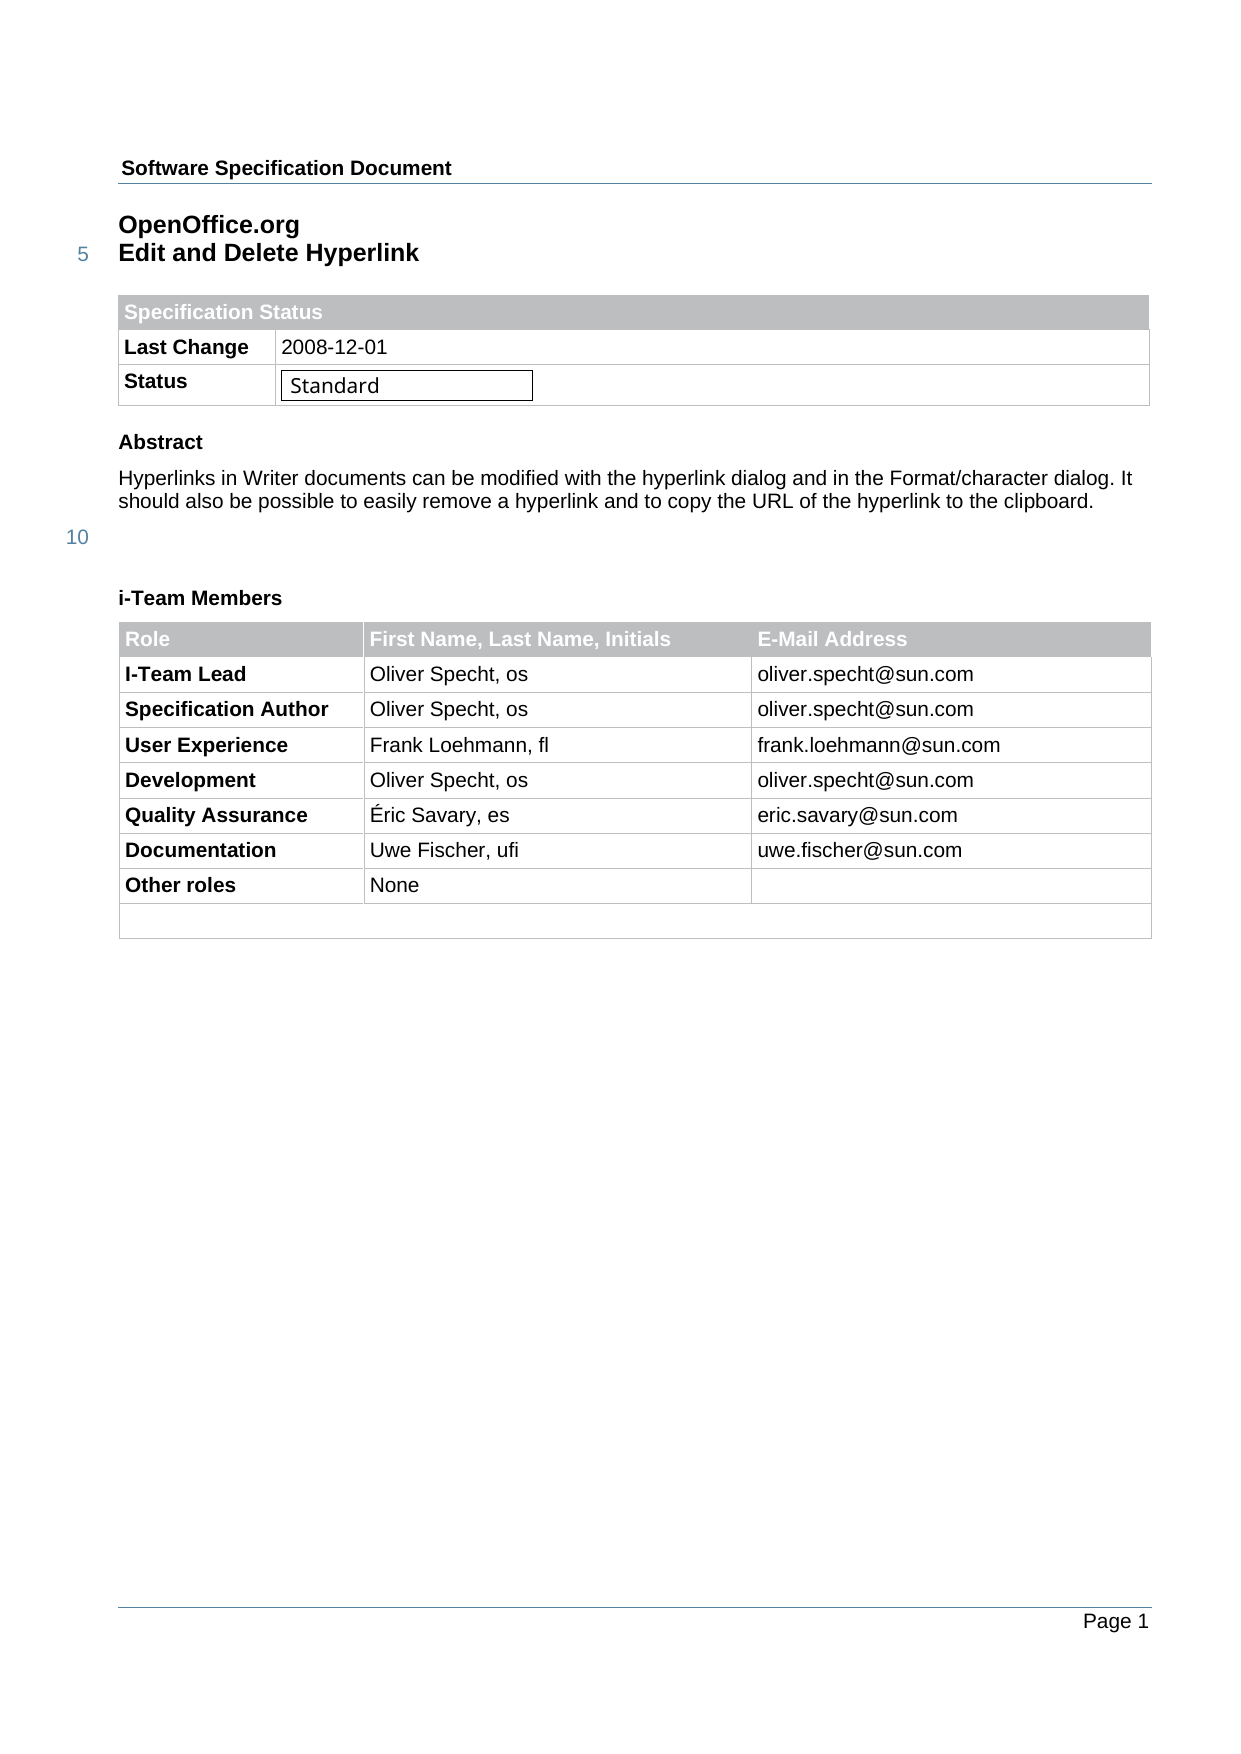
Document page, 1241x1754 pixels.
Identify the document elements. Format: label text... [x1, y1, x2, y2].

table_header First Name, Last Name, Initials [364, 622, 751, 657]
table_cell Last Change [119, 330, 275, 364]
table_cell Oliver Specht, os [365, 657, 751, 692]
table_cell oliver.specht@sun.com [752, 657, 1151, 692]
text OpenOffice.org [118, 211, 1152, 239]
table_cell Oliver Specht, os [365, 693, 751, 727]
table_cell Specification Author [120, 693, 363, 727]
table_cell Quality Assurance [120, 799, 363, 833]
table_header Role [119, 622, 363, 657]
table_cell eric.savary@sun.com [752, 799, 1151, 833]
table_cell None [365, 869, 751, 903]
table_cell 2008-12-01 [276, 330, 1149, 364]
text Edit and Delete Hyperlink [118, 239, 1152, 267]
table_cell Development [120, 763, 363, 798]
table_cell oliver.specht@sun.com [752, 693, 1151, 727]
subtitle Abstract [118, 431, 1152, 454]
text Software Specification Document [118, 154, 1152, 183]
table_cell User Experience [120, 728, 363, 762]
table_cell Status [119, 365, 275, 405]
table_header E-Mail Address [751, 622, 1151, 657]
table_cell Éric Savary, es [365, 799, 751, 833]
table_cell Uwe Fischer, ufi [365, 834, 751, 868]
table_cell oliver.specht@sun.com [752, 763, 1151, 798]
table_cell Oliver Specht, os [365, 763, 751, 798]
table_cell [120, 904, 1151, 938]
table_cell PRELIMINARY status is the initial conception of a specification. STANDARD A specification with status Standard is considered to be stable and has the approval of the i-Team. OBSOLETE An Obsolete specification is a specification that has been identified unnecessary. For example due to; technology changes or changes in other standards or specifications. [276, 365, 1149, 405]
subtitle i-Team Members [118, 586, 1152, 609]
table_cell I-Team Lead [120, 657, 363, 692]
text Hyperlinks in Writer documents can be modified with the hyperlink dialog and in the Format/character dialog. It should also be possible to easily remove a hyperlink and to copy the URL of the hyperlink to the clipboard. [118, 466, 1152, 513]
table_cell Documentation [120, 834, 363, 868]
table_cell Other roles [120, 869, 363, 903]
table_header Specification Status [118, 295, 1149, 329]
table_cell [752, 869, 1151, 903]
table_cell uwe.fischer@sun.com [752, 834, 1151, 868]
table_cell Frank Loehmann, fl [365, 728, 751, 762]
table_cell frank.loehmann@sun.com [752, 728, 1151, 762]
